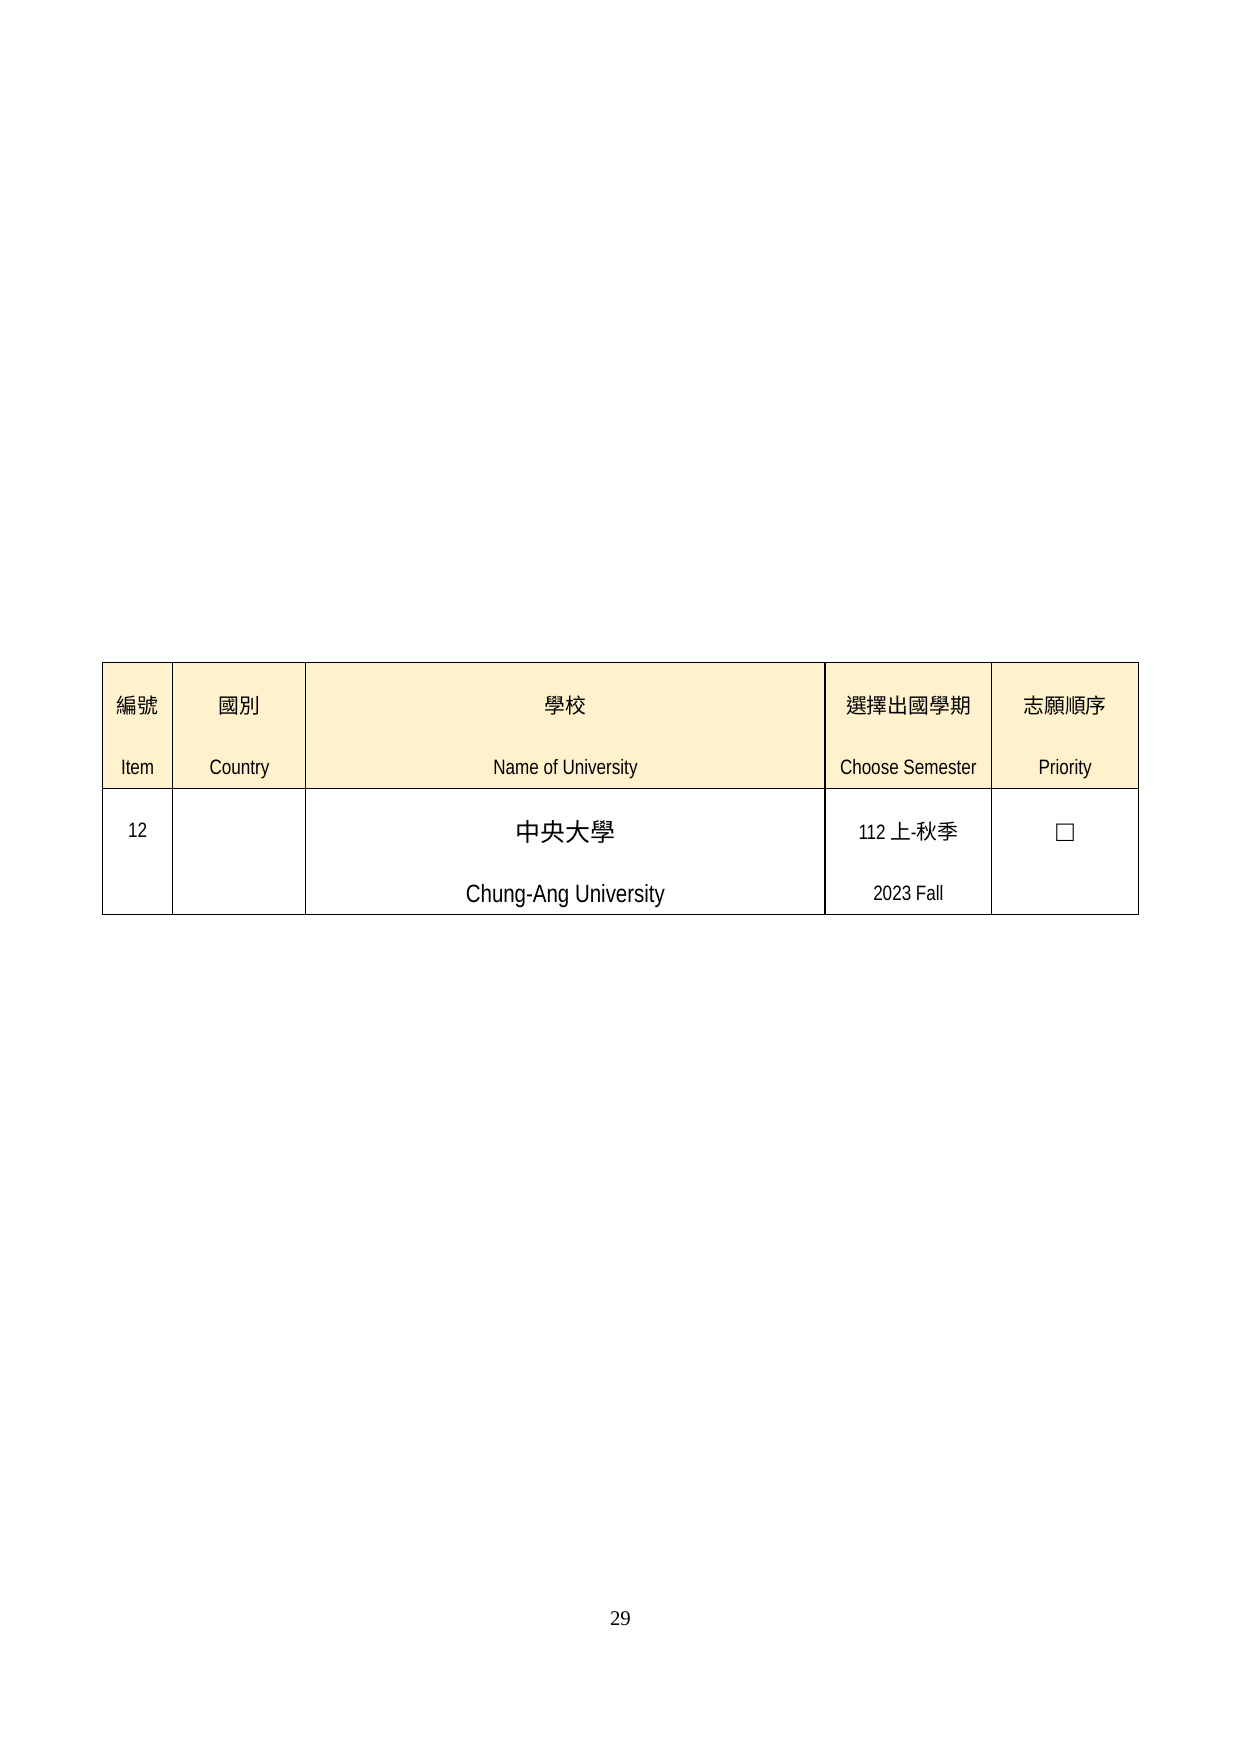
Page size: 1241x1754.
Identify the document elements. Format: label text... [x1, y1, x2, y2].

table_header 編號 Item [103, 663, 172, 788]
table_cell [173, 789, 305, 914]
table_cell 中央大學 Chung-Ang University [306, 789, 824, 914]
table_header 志願順序 Priority [992, 663, 1138, 788]
table_header 國別 Country [173, 663, 305, 788]
table_cell □ [992, 789, 1138, 914]
table_cell 112上-秋季 2023 Fall [826, 789, 991, 914]
table_cell 12 [103, 789, 172, 914]
table_header 學校 Name of University [306, 663, 824, 788]
table_header 選擇出國學期 Choose Semester [826, 663, 991, 788]
